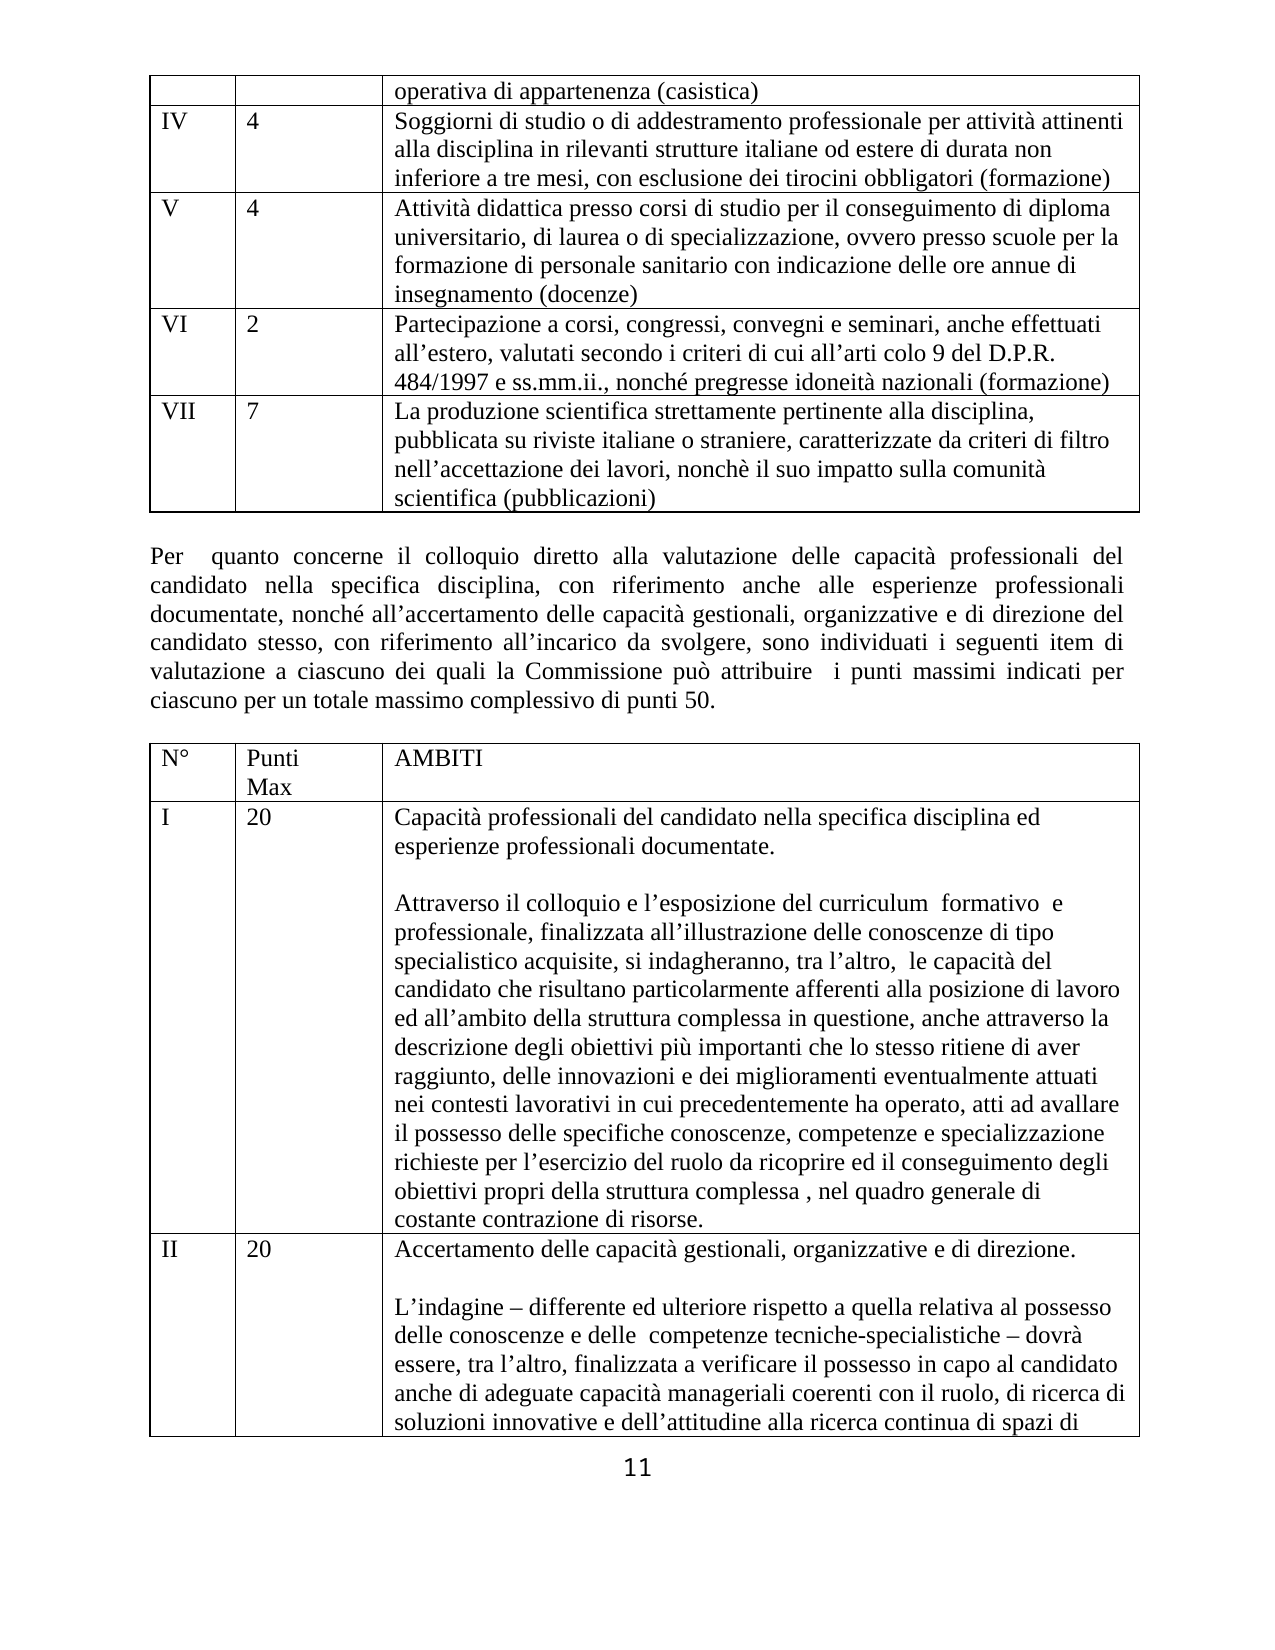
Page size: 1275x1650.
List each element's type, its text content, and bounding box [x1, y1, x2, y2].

table_cell operativa di appartenenza (casistica) [383, 76, 1139, 105]
table_header AMBITI [383, 744, 1139, 801]
table_cell Partecipazione a corsi, congressi, convegni e seminari, anche effettuati all’estero, valutati secondo i criteri di cui all’arti colo 9 del D.P.R. 484/1997 e ss.mm.ii., nonché pregresse idoneità nazionali (formazione) [383, 309, 1139, 395]
table_cell I [151, 802, 235, 1233]
table_cell V [151, 193, 235, 308]
text Per quanto concerne il colloquio diretto alla valutazione delle capacità professionali del candidato nella specifica disciplina, con riferimento anche alle esperienze professionali documentate, nonché all’accertamento delle capacità gestionali, organizzative e di direzione del candidato stesso, con riferimento all’incarico da svolgere, sono individuati i seguenti item di valutazione a ciascuno dei quali la Commissione può attribuire i punti massimi indicati per ciascuno per un totale massimo complessivo di punti 50. [150, 541, 1125, 714]
table_cell IV [151, 106, 235, 192]
table_cell VI [151, 309, 235, 395]
table_cell VII [151, 396, 235, 511]
table_cell II [151, 1234, 235, 1436]
table_cell Capacità professionali del candidato nella specifica disciplina ed esperienze professionali documentate. Attraverso il colloquio e l’esposizione del curriculum formativo e professionale, finalizzata all’illustrazione delle conoscenze di tipo specialistico acquisite, si indagheranno, tra l’altro, le capacità del candidato che risultano particolarmente afferenti alla posizione di lavoro ed all’ambito della struttura complessa in questione, anche attraverso la descrizione degli obiettivi più importanti che lo stesso ritiene di aver raggiunto, delle innovazioni e dei miglioramenti eventualmente attuati nei contesti lavorativi in cui precedentemente ha operato, atti ad avallare il possesso delle specifiche conoscenze, competenze e specializzazione richieste per l’esercizio del ruolo da ricoprire ed il conseguimento degli obiettivi propri della struttura complessa , nel quadro generale di costante contrazione di risorse. [383, 802, 1139, 1233]
table_cell [236, 76, 382, 105]
table_header Punti Max [236, 744, 382, 801]
table_cell 2 [236, 309, 382, 395]
table_cell Soggiorni di studio o di addestramento professionale per attività attinenti alla disciplina in rilevanti strutture italiane od estere di durata non inferiore a tre mesi, con esclusione dei tirocini obbligatori (formazione) [383, 106, 1139, 192]
table_cell La produzione scientifica strettamente pertinente alla disciplina, pubblicata su riviste italiane o straniere, caratterizzate da criteri di filtro nell’accettazione dei lavori, nonchè il suo impatto sulla comunità scientifica (pubblicazioni) [383, 396, 1139, 511]
table_cell [151, 76, 235, 105]
table_cell 20 [236, 1234, 382, 1436]
table_cell Accertamento delle capacità gestionali, organizzative e di direzione. L’indagine – differente ed ulteriore rispetto a quella relativa al possesso delle conoscenze e delle competenze tecniche-specialistiche – dovrà essere, tra l’altro, finalizzata a verificare il possesso in capo al candidato anche di adeguate capacità manageriali coerenti con il ruolo, di ricerca di soluzioni innovative e dell’attitudine alla ricerca continua di spazi di [383, 1234, 1139, 1436]
table_cell 4 [236, 106, 382, 192]
table_cell Attività didattica presso corsi di studio per il conseguimento di diploma universitario, di laurea o di specializzazione, ovvero presso scuole per la formazione di personale sanitario con indicazione delle ore annue di insegnamento (docenze) [383, 193, 1139, 308]
table_header N° [151, 744, 235, 801]
table_cell 4 [236, 193, 382, 308]
table_cell 20 [236, 802, 382, 1233]
table_cell 7 [236, 396, 382, 511]
